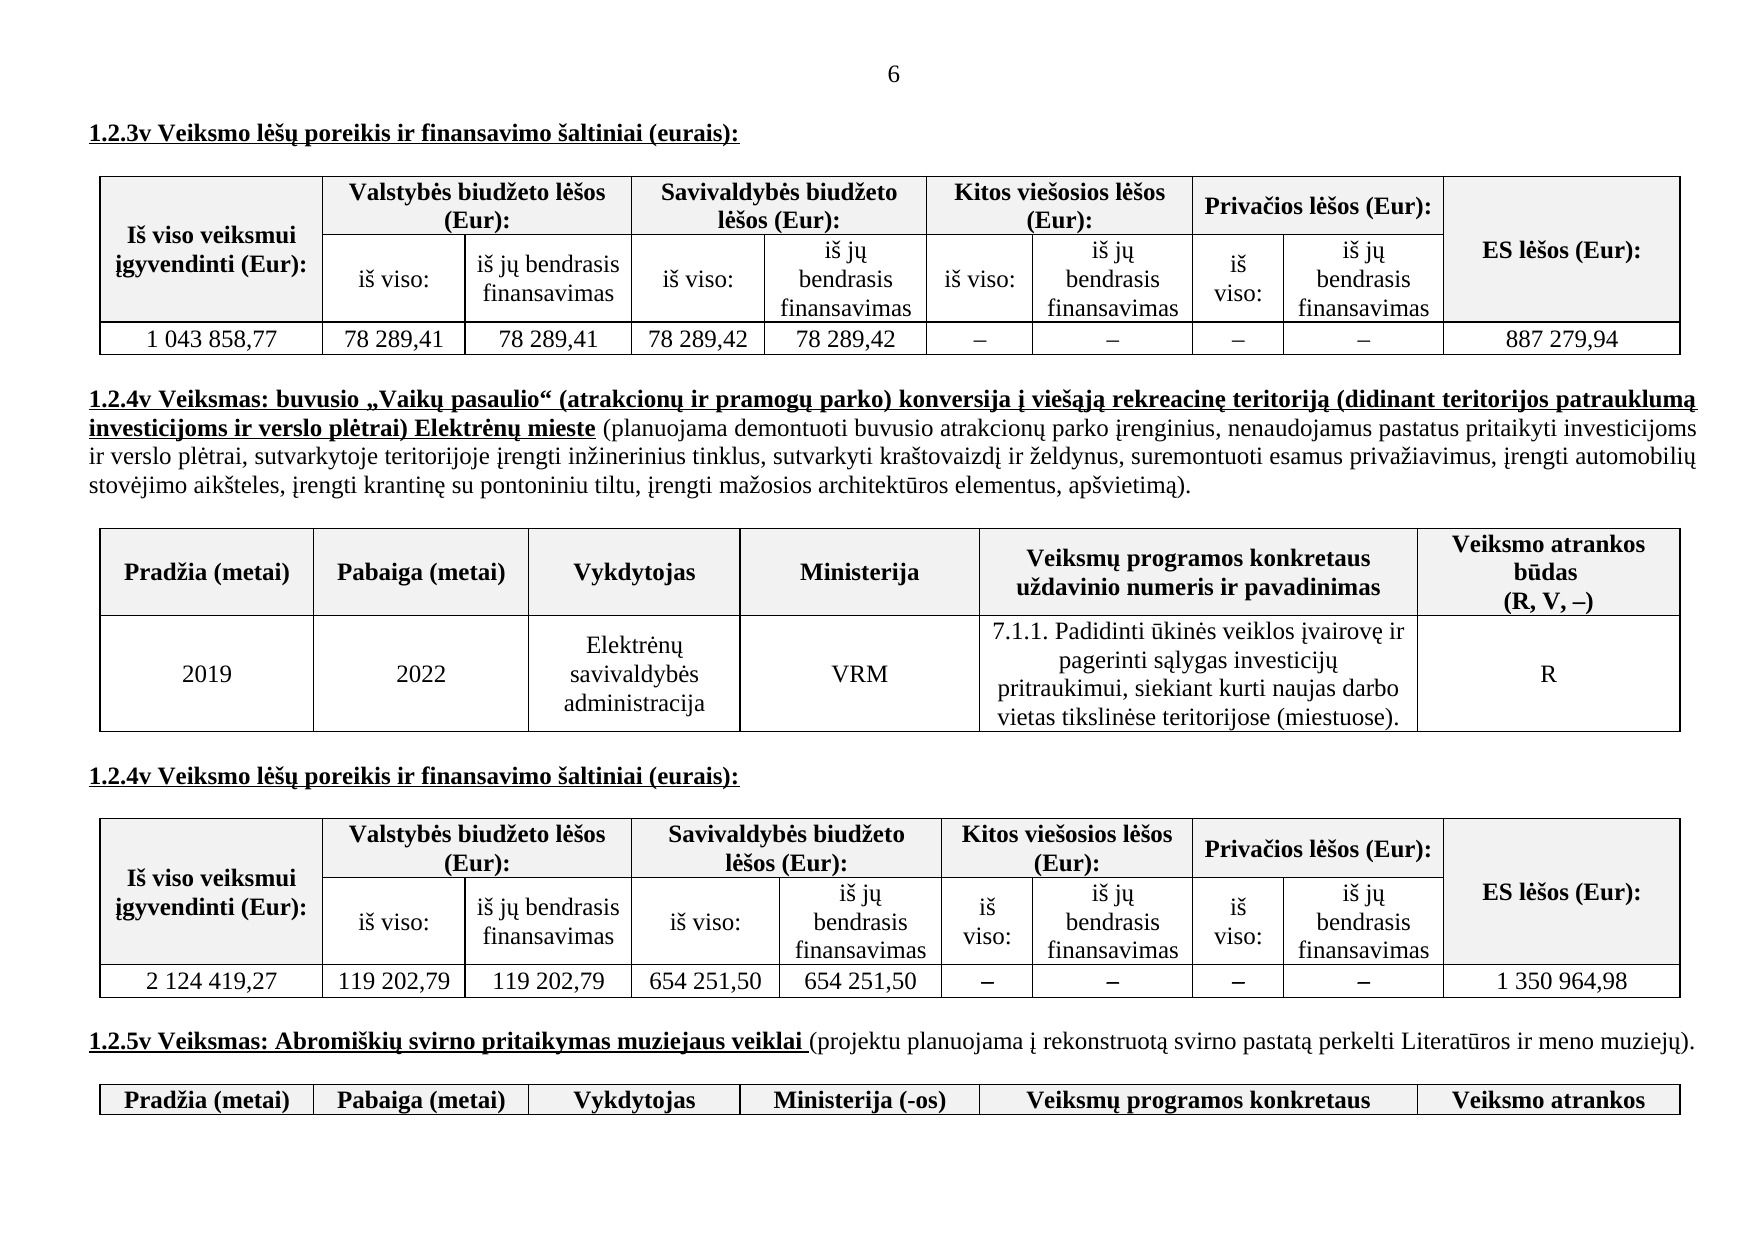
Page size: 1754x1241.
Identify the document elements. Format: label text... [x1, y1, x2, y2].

table_cell iš viso: [942, 878, 1032, 964]
table_cell 2 124 419,27 [101, 965, 322, 997]
table_cell – [1033, 965, 1192, 997]
table_cell 78 289,42 [632, 323, 764, 354]
table_cell iš viso: [1193, 235, 1283, 321]
text investicijoms ir verslo plėtrai) Elektrėnų mieste (planuojama demontuoti buvusio atrakcionų parko įrenginius, nenaudojamus pastatus pritaikyti investicijoms ir verslo plėtrai, sutvarkytoje teritorijoje įrengti inžinerinius tinklus, sutvarkyti kraštovaizdį ir želdynus, suremontuoti esamus privažiavimus, įrengti automobilių stovėjimo aikšteles, įrengti krantinę su pontoniniu tiltu, įrengti mažosios architektūros elementus, apšvietimą). [89, 410, 1698, 499]
table_cell 1 350 964,98 [1444, 965, 1679, 997]
table_header Veiksmų programos konkretaus uždavinio numeris ir pavadinimas [980, 529, 1417, 615]
table_header Ministerija [741, 529, 979, 615]
table_header ES lėšos (Eur): [1444, 819, 1679, 964]
table_cell iš jų bendrasis finansavimas [780, 878, 941, 964]
table_cell 2022 [314, 616, 528, 731]
table_cell 119 202,79 [323, 965, 464, 997]
table_cell iš jų bendrasis finansavimas [1033, 878, 1192, 964]
table_cell iš jų bendrasis finansavimas [1284, 235, 1443, 321]
table_cell 654 251,50 [632, 965, 779, 997]
table_cell iš jų bendrasis finansavimas [1284, 878, 1443, 964]
table_header Privačios lėšos (Eur): [1193, 177, 1443, 234]
table_header Kitos viešosios lėšos (Eur): [927, 177, 1192, 234]
table_cell – [1033, 323, 1192, 354]
table_cell iš jų bendrasis finansavimas [1033, 235, 1192, 321]
table_cell 654 251,50 [780, 965, 941, 997]
table_header Valstybės biudžeto lėšos (Eur): [323, 819, 631, 877]
table_header Savivaldybės biudžeto lėšos (Eur): [632, 177, 926, 234]
table_header Veiksmų programos konkretaus [980, 1085, 1417, 1114]
text 1.2.5v Veiksmas: Abromiškių svirno pritaikymas muziejaus veiklai (projektu planuojama į rekonstruotą svirno pastatą perkelti Literatūros ir meno muziejų). [89, 1026, 1698, 1055]
table_cell – [942, 965, 1032, 997]
table_cell 887 279,94 [1444, 323, 1679, 354]
table_header Pradžia (metai) [101, 1085, 313, 1114]
text 1.2.4v Veiksmas: buvusio „Vaikų pasaulio“ (atrakcionų ir pramogų parko) konversija į viešąją rekreacinę teritoriją (didinant teritorijos patrauklumą [89, 384, 1698, 409]
table_header Veiksmo atrankos būdas (R, V, –) [1418, 529, 1679, 615]
table_header Pradžia (metai) [101, 529, 313, 615]
table_header Iš viso veiksmui įgyvendinti (Eur): [101, 177, 322, 321]
table_cell iš jų bendrasis finansavimas [466, 235, 631, 321]
table_header Vykdytojas [529, 1085, 739, 1114]
table_header Valstybės biudžeto lėšos (Eur): [323, 177, 631, 234]
table_header Kitos viešosios lėšos (Eur): [942, 819, 1192, 877]
table_header Pabaiga (metai) [314, 529, 528, 615]
table_cell iš viso: [323, 235, 464, 321]
table_header Savivaldybės biudžeto lėšos (Eur): [632, 819, 941, 877]
table_header Vykdytojas [529, 529, 739, 615]
table_cell – [1193, 323, 1283, 354]
table_header ES lėšos (Eur): [1444, 177, 1679, 321]
table_cell 1 043 858,77 [101, 323, 322, 354]
table_cell iš viso: [632, 878, 779, 964]
table_header Privačios lėšos (Eur): [1193, 819, 1443, 877]
table_cell iš jų bendrasis finansavimas [466, 878, 631, 964]
table_cell R [1418, 616, 1679, 731]
table_cell iš viso: [323, 878, 464, 964]
table_cell 7.1.1. Padidinti ūkinės veiklos įvairovę ir pagerinti sąlygas investicijų pritraukimui, siekiant kurti naujas darbo vietas tikslinėse teritorijose (miestuose). [980, 616, 1417, 731]
table_cell iš viso: [632, 235, 764, 321]
text 1.2.3v Veiksmo lėšų poreikis ir finansavimo šaltiniai (eurais): [89, 118, 1698, 147]
table_cell iš jų bendrasis finansavimas [765, 235, 926, 321]
table_cell 78 289,41 [466, 323, 631, 354]
table_cell iš viso: [1193, 878, 1283, 964]
table_cell – [927, 323, 1032, 354]
text 1.2.4v Veiksmo lėšų poreikis ir finansavimo šaltiniai (eurais): [89, 761, 1698, 789]
table_header Veiksmo atrankos [1418, 1085, 1679, 1114]
table_header Iš viso veiksmui įgyvendinti (Eur): [101, 819, 322, 964]
table_cell 2019 [101, 616, 313, 731]
table_cell VRM [741, 616, 979, 731]
table_cell 78 289,42 [765, 323, 926, 354]
table_cell iš viso: [927, 235, 1032, 321]
table_cell – [1284, 965, 1443, 997]
table_cell Elektrėnų savivaldybės administracija [529, 616, 739, 731]
table_header Pabaiga (metai) [314, 1085, 528, 1114]
table_cell – [1193, 965, 1283, 997]
table_cell 119 202,79 [466, 965, 631, 997]
table_header Ministerija (-os) [741, 1085, 979, 1114]
table_cell 78 289,41 [323, 323, 464, 354]
table_cell – [1284, 323, 1443, 354]
